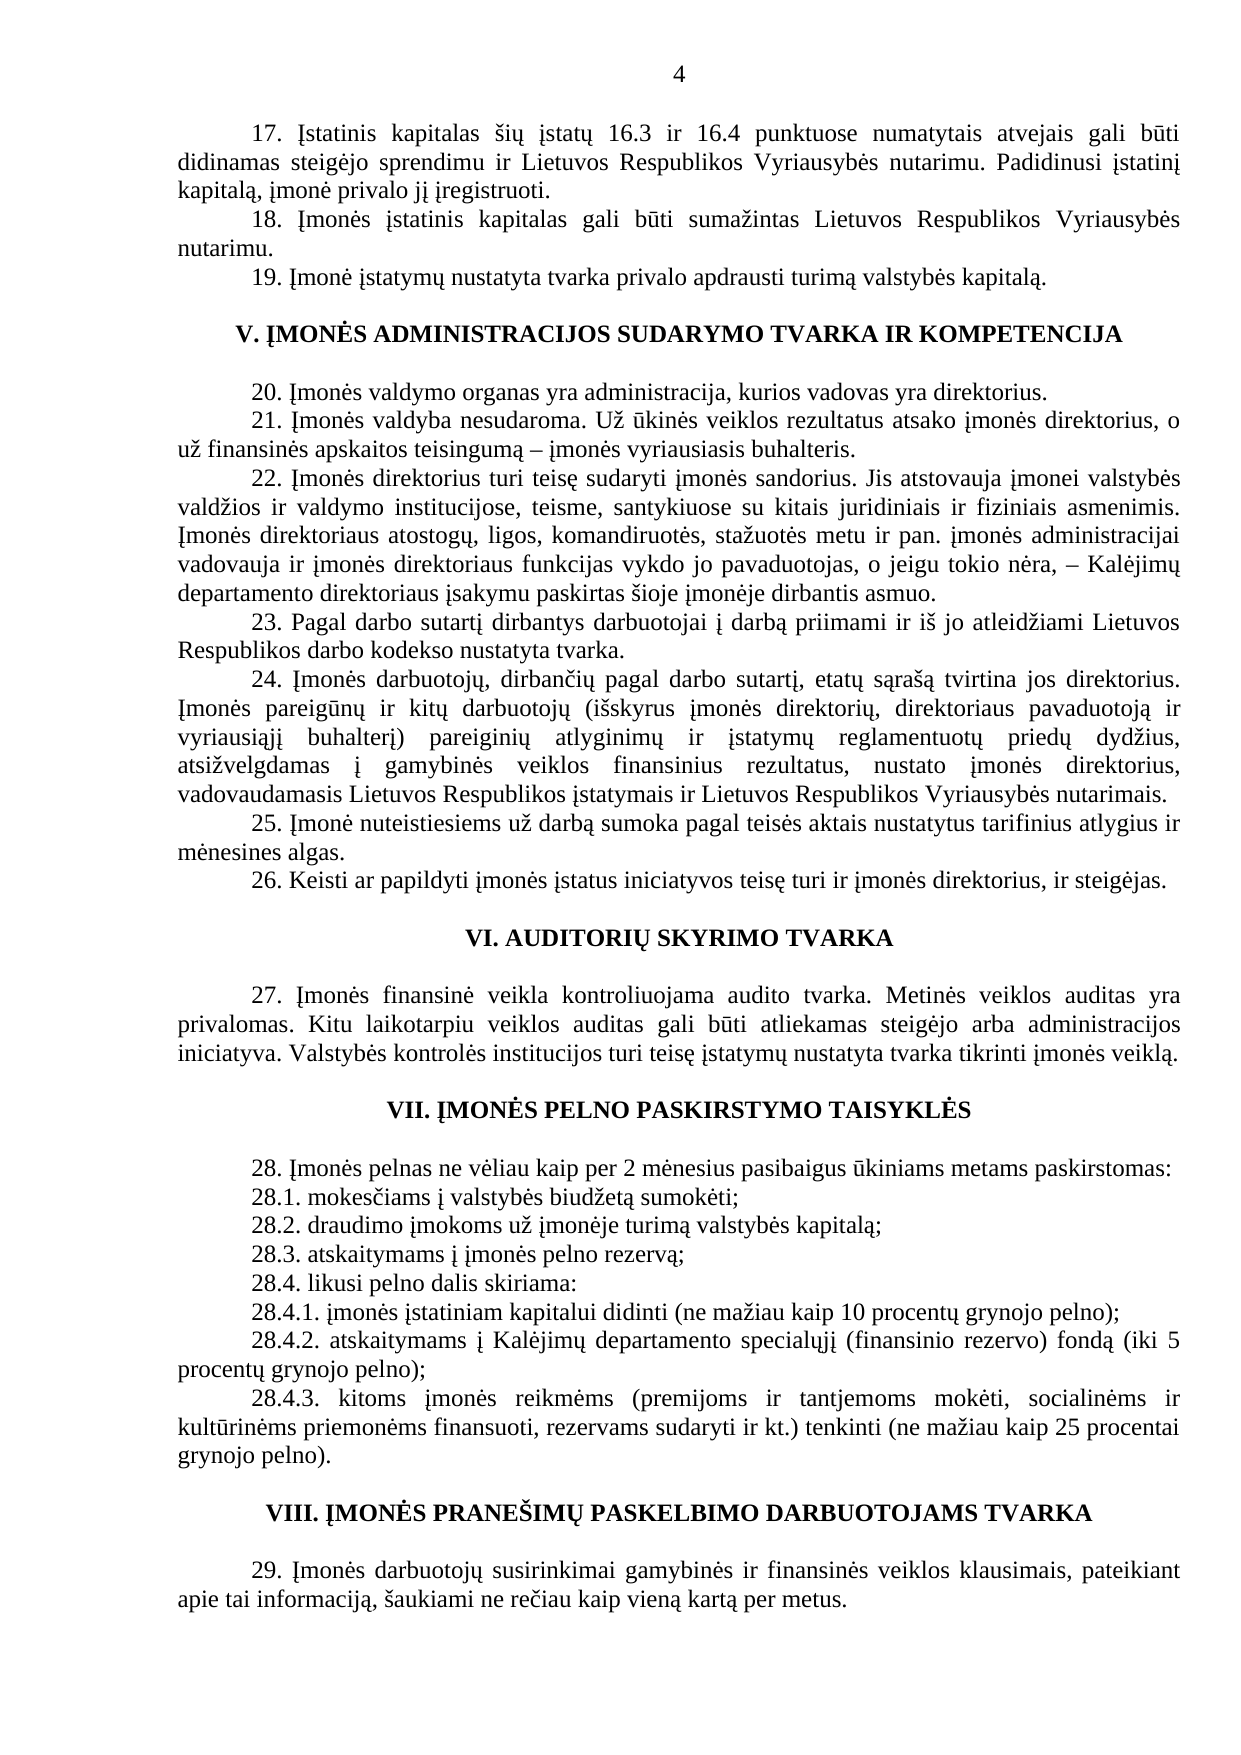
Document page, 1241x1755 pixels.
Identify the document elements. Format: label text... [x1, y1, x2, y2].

text 28.4.2. atskaitymams į Kalėjimų departamento specialųjį (finansinio rezervo) fondą (iki 5 procentų grynojo pelno); [177, 1326, 1181, 1383]
text 20. Įmonės valdymo organas yra administracija, kurios vadovas yra direktorius. [177, 377, 1181, 406]
text 27. Įmonės finansinė veikla kontroliuojama audito tvarka. Metinės veiklos auditas yra privalomas. Kitu laikotarpiu veiklos auditas gali būti atliekamas steigėjo arba administracijos iniciatyva. Valstybės kontrolės institucijos turi teisę įstatymų nustatyta tvarka tikrinti įmonės veiklą. [177, 981, 1181, 1067]
text VIII. ĮMONĖS PRANEŠIMŲ PASKELBIMO DARBUOTOJAMS TVARKA [177, 1498, 1181, 1527]
text 19. Įmonė įstatymų nustatyta tvarka privalo apdrausti turimą valstybės kapitalą. [177, 262, 1181, 291]
text V. ĮMONĖS ADMINISTRACIJOS SUDARYMO TVARKA IR KOMPETENCIJA [177, 319, 1181, 348]
text VII. ĮMONĖS PELNO PASKIRSTYMO TAISYKLĖS [177, 1096, 1181, 1124]
text 21. Įmonės valdyba nesudaroma. Už ūkinės veiklos rezultatus atsako įmonės direktorius, o už finansinės apskaitos teisingumą – įmonės vyriausiasis buhalteris. [177, 406, 1181, 463]
text VI. AUDITORIŲ SKYRIMO TVARKA [177, 923, 1181, 952]
text 28.4.1. įmonės įstatiniam kapitalui didinti (ne mažiau kaip 10 procentų grynojo pelno); [177, 1297, 1181, 1326]
text 26. Keisti ar papildyti įmonės įstatus iniciatyvos teisę turi ir įmonės direktorius, ir steigėjas. [177, 866, 1181, 894]
text 28.4. likusi pelno dalis skiriama: [177, 1268, 1181, 1297]
text 28.4.3. kitoms įmonės reikmėms (premijoms ir tantjemoms mokėti, socialinėms ir kultūrinėms priemonėms finansuoti, rezervams sudaryti ir kt.) tenkinti (ne mažiau kaip 25 procentai grynojo pelno). [177, 1383, 1181, 1469]
text 29. Įmonės darbuotojų susirinkimai gamybinės ir finansinės veiklos klausimais, pateikiant apie tai informaciją, šaukiami ne rečiau kaip vieną kartą per metus. [177, 1556, 1181, 1613]
text 17. Įstatinis kapitalas šių įstatų 16.3 ir 16.4 punktuose numatytais atvejais gali būti didinamas steigėjo sprendimu ir Lietuvos Respublikos Vyriausybės nutarimu. Padidinusi įstatinį kapitalą, įmonė privalo jį įregistruoti. [177, 118, 1181, 204]
text 28.3. atskaitymams į įmonės pelno rezervą; [177, 1239, 1181, 1268]
text 28.1. mokesčiams į valstybės biudžetą sumokėti; [177, 1182, 1181, 1211]
text 18. Įmonės įstatinis kapitalas gali būti sumažintas Lietuvos Respublikos Vyriausybės nutarimu. [177, 204, 1181, 262]
text 22. Įmonės direktorius turi teisę sudaryti įmonės sandorius. Jis atstovauja įmonei valstybės valdžios ir valdymo institucijose, teisme, santykiuose su kitais juridiniais ir fiziniais asmenimis. Įmonės direktoriaus atostogų, ligos, komandiruotės, stažuotės metu ir pan. įmonės administracijai vadovauja ir įmonės direktoriaus funkcijas vykdo jo pavaduotojas, o jeigu tokio nėra, – Kalėjimų departamento direktoriaus įsakymu paskirtas šioje įmonėje dirbantis asmuo. [177, 463, 1181, 607]
text 28.2. draudimo įmokoms už įmonėje turimą valstybės kapitalą; [177, 1211, 1181, 1239]
text 23. Pagal darbo sutartį dirbantys darbuotojai į darbą priimami ir iš jo atleidžiami Lietuvos Respublikos darbo kodekso nustatyta tvarka. [177, 607, 1181, 664]
text 25. Įmonė nuteistiesiems už darbą sumoka pagal teisės aktais nustatytus tarifinius atlygius ir mėnesines algas. [177, 808, 1181, 866]
text 28. Įmonės pelnas ne vėliau kaip per 2 mėnesius pasibaigus ūkiniams metams paskirstomas: [177, 1153, 1181, 1182]
text 24. Įmonės darbuotojų, dirbančių pagal darbo sutartį, etatų sąrašą tvirtina jos direktorius. Įmonės pareigūnų ir kitų darbuotojų (išskyrus įmonės direktorių, direktoriaus pavaduotoją ir vyriausiąjį buhalterį) pareiginių atlyginimų ir įstatymų reglamentuotų priedų dydžius, atsižvelgdamas į gamybinės veiklos finansinius rezultatus, nustato įmonės direktorius, vadovaudamasis Lietuvos Respublikos įstatymais ir Lietuvos Respublikos Vyriausybės nutarimais. [177, 664, 1181, 808]
